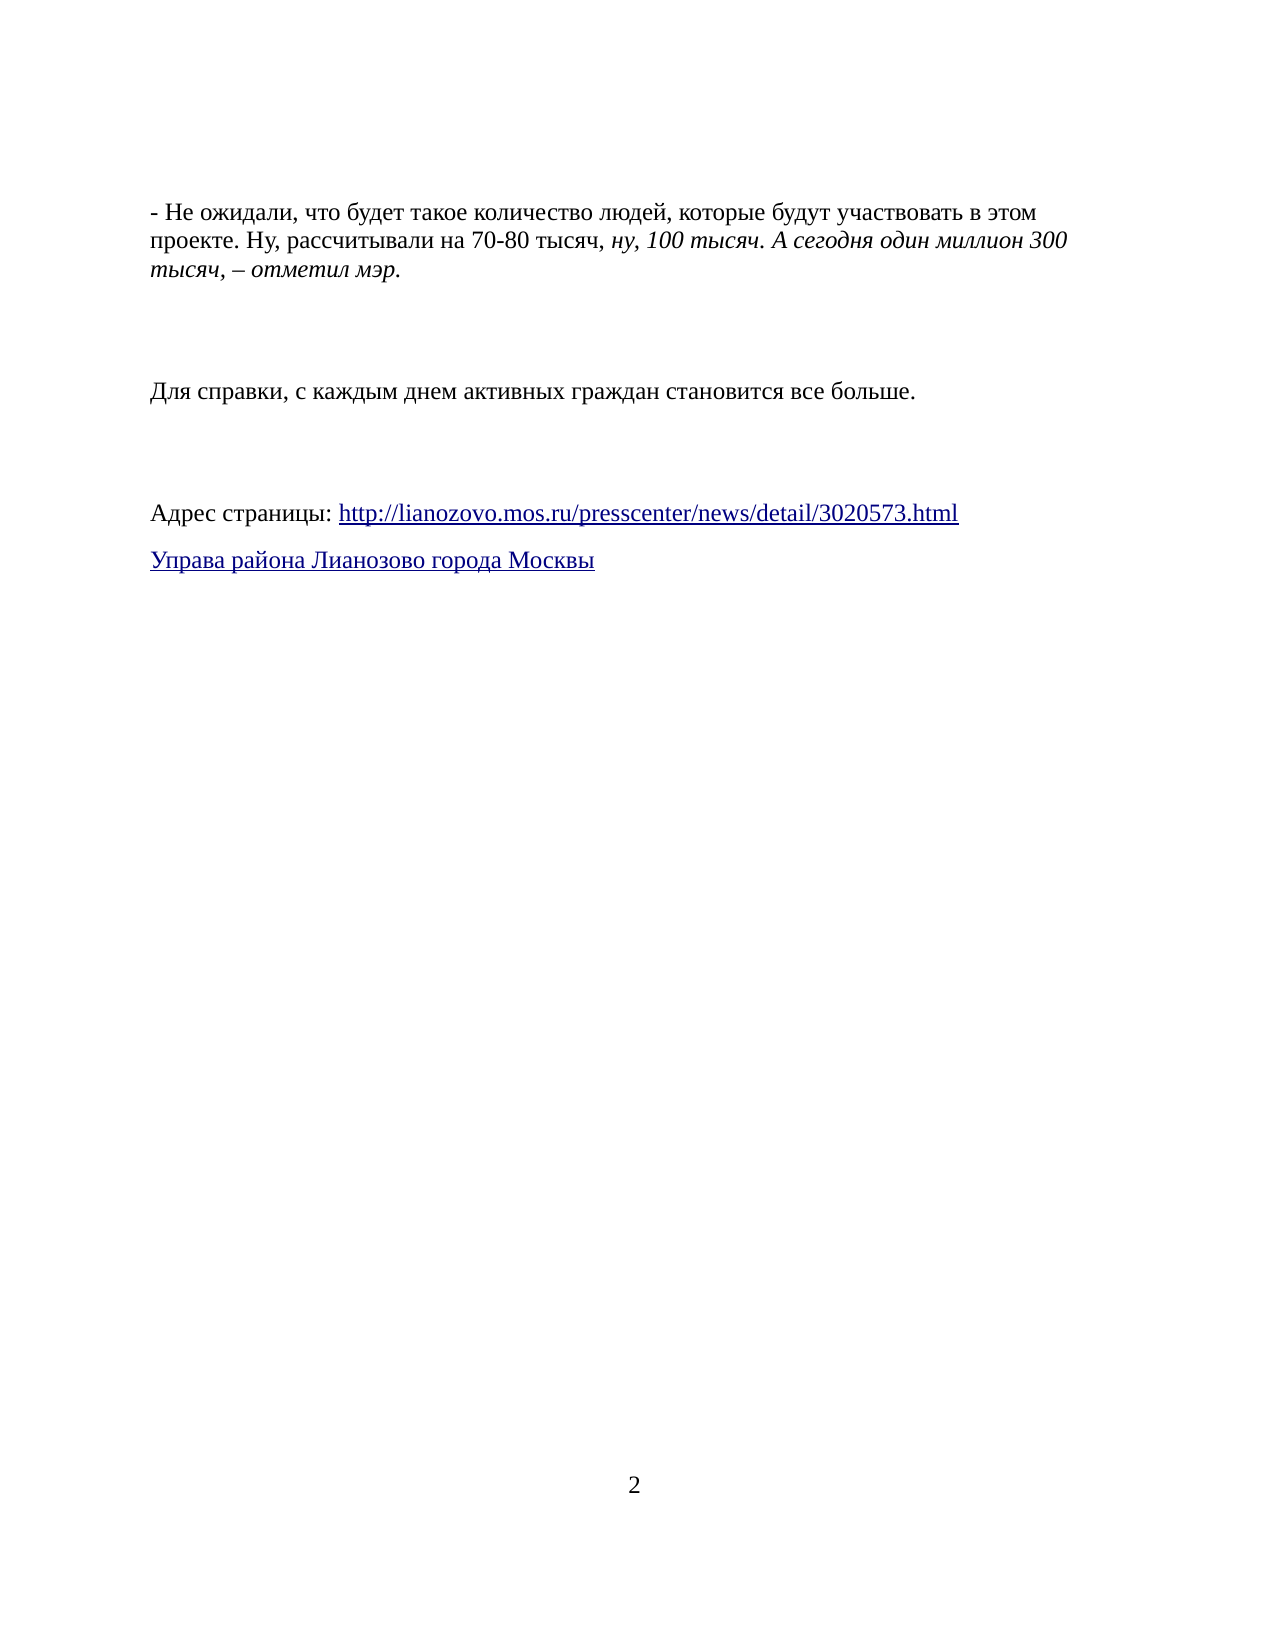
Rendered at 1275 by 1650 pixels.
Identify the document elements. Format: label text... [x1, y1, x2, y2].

text Управа района Лианозово города Москвы [150, 545, 1125, 574]
text - Не ожидали, что будет такое количество людей, которые будут участвовать в этом проекте. Ну, рассчитывали на 70-80 тысяч, ну, 100 тысяч. А сегодня один миллион 300 тысяч, – отметил мэр. [150, 197, 1125, 283]
text Адрес страницы: http://lianozovo.mos.ru/presscenter/news/detail/3020573.html [150, 498, 1125, 527]
text Для справки, с каждым днем активных граждан становится все больше. [150, 376, 1125, 405]
